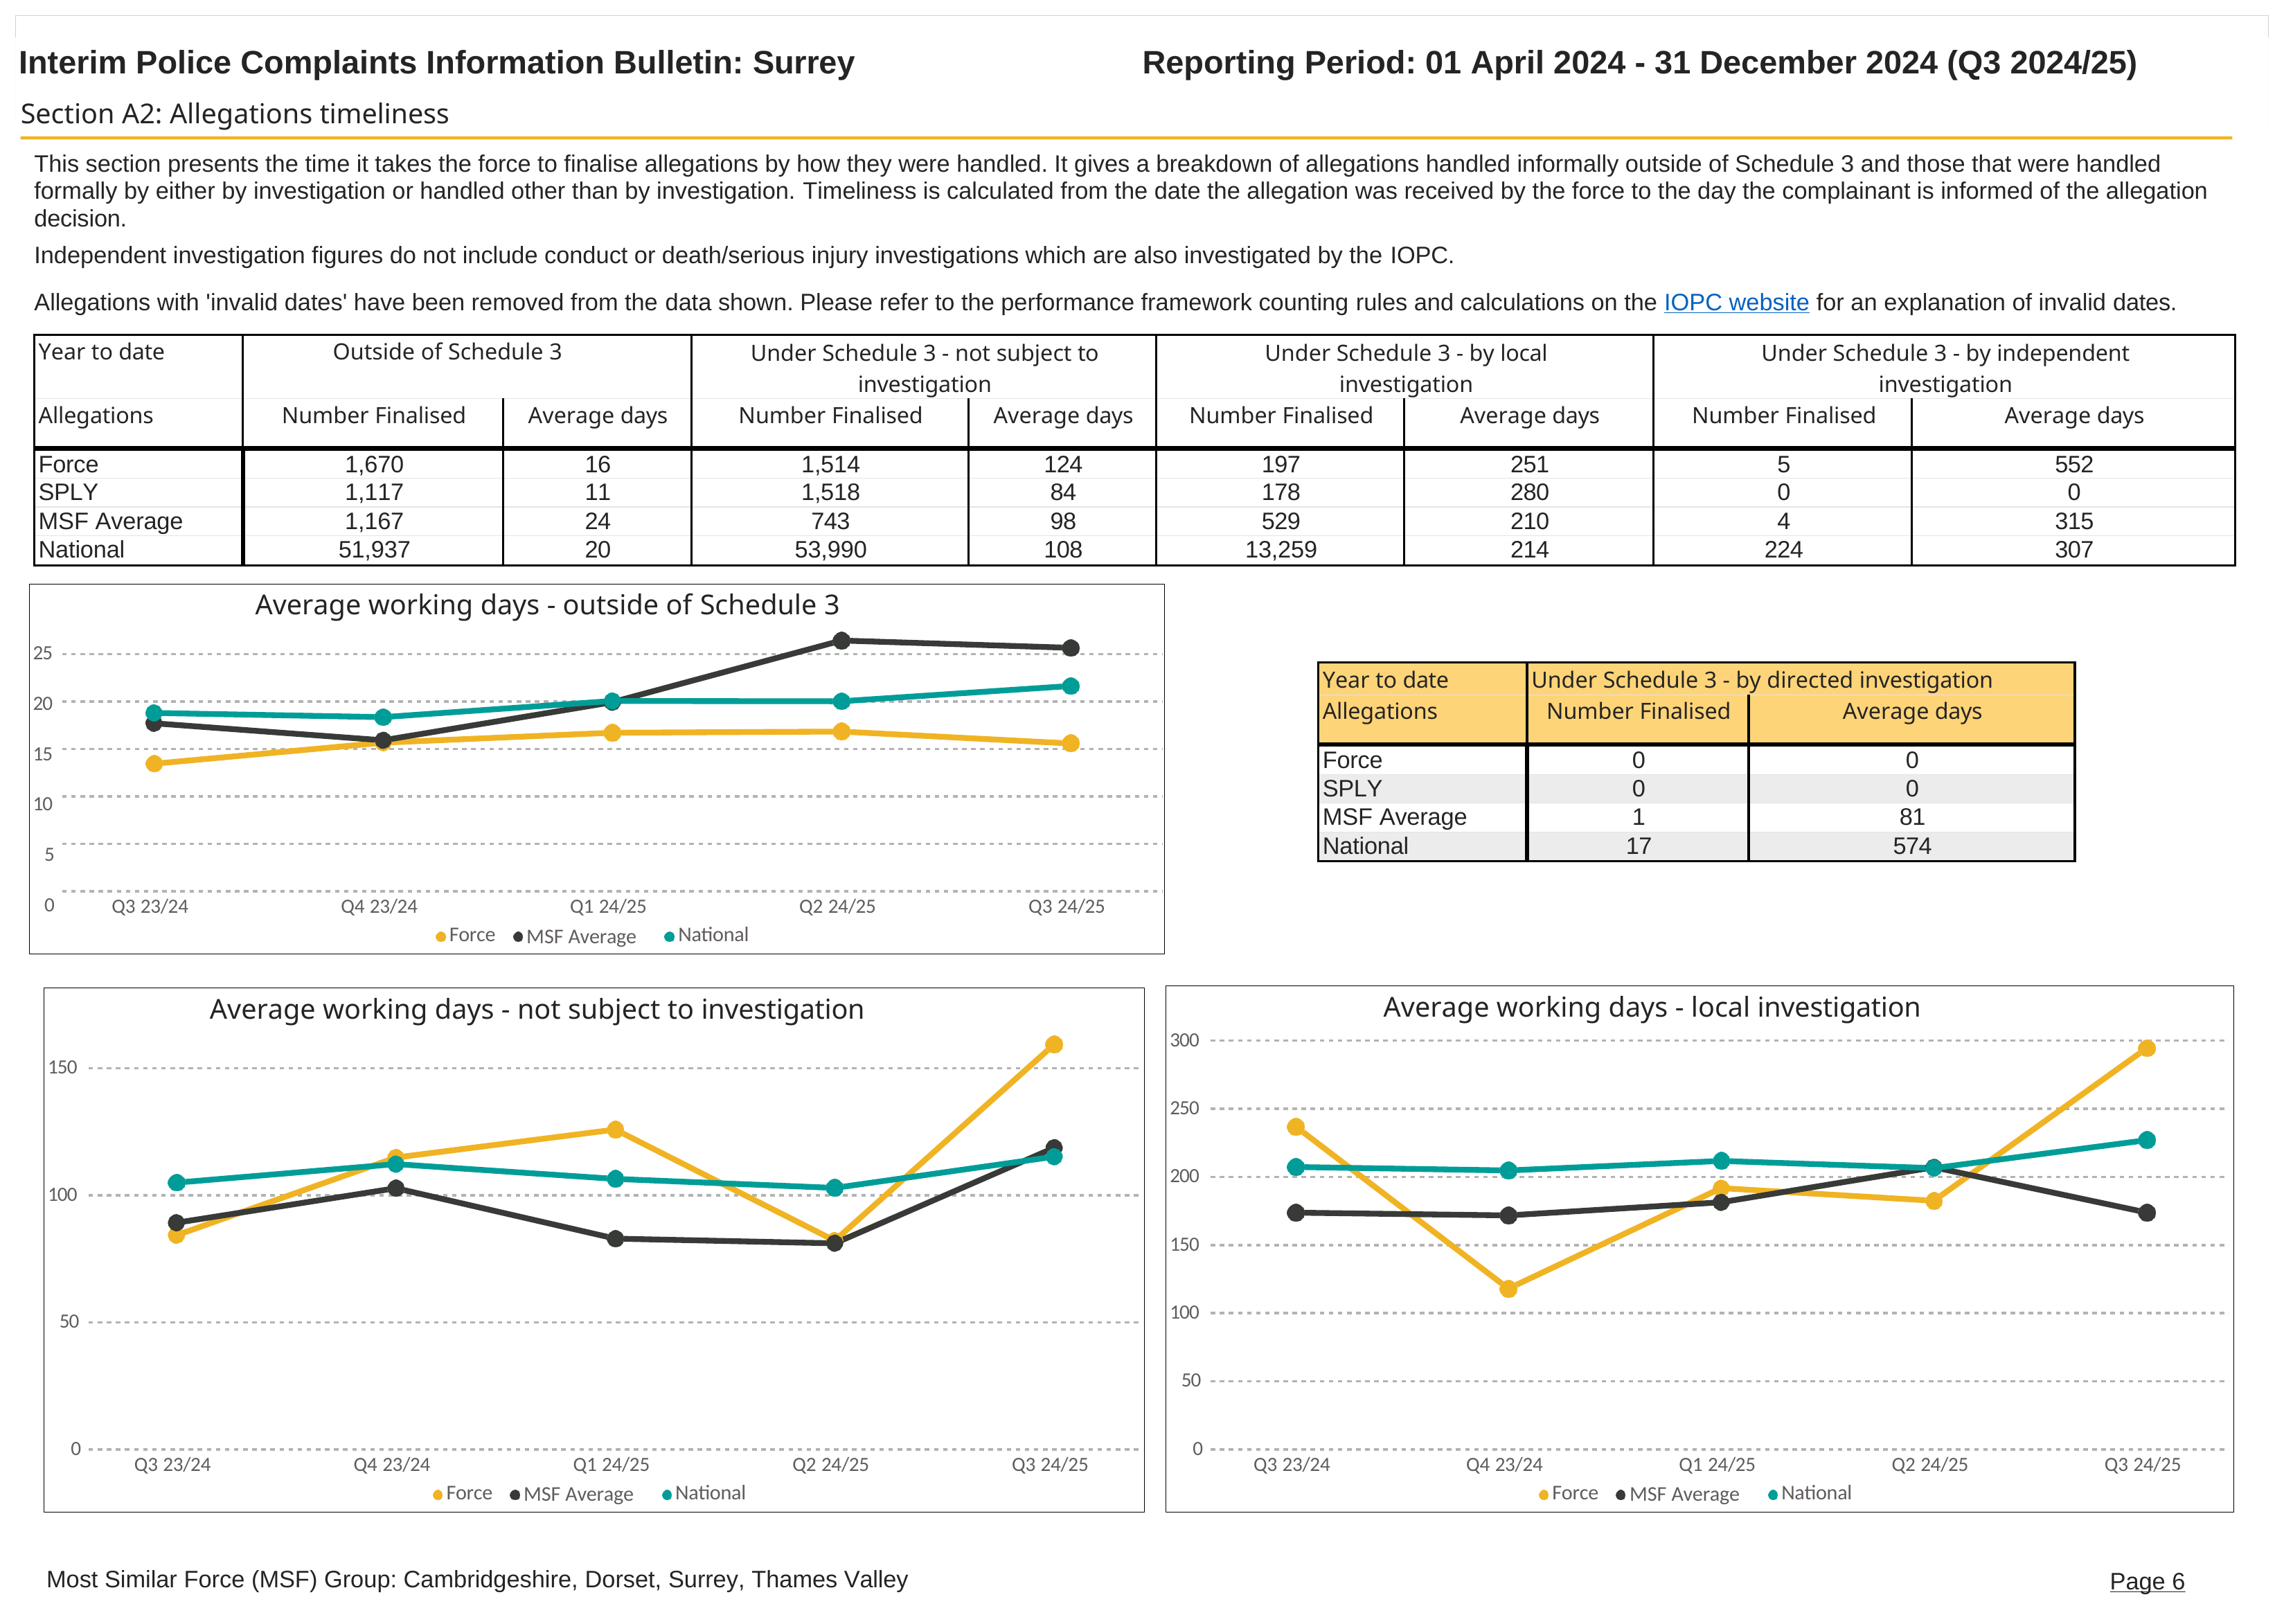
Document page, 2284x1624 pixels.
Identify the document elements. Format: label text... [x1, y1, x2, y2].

table_cell 0 [1750, 775, 2073, 803]
table_cell 17 [1529, 832, 1747, 860]
table_cell 0 [1750, 747, 2073, 774]
table_cell Average days [1750, 695, 2073, 742]
table_cell 1 [1529, 803, 1747, 832]
table_cell Force [1319, 747, 1525, 774]
table_cell 81 [1750, 803, 2073, 832]
table_header Under Schedule 3 - by directed investigation [1528, 663, 2073, 695]
table_cell Allegations [1319, 695, 1526, 742]
table_header Year to date [1319, 663, 1526, 695]
table_cell 0 [1529, 747, 1747, 774]
table_cell 0 [1529, 775, 1747, 803]
table_cell MSF Average [1319, 803, 1525, 832]
table_cell 574 [1750, 832, 2073, 860]
table_cell National [1319, 832, 1525, 860]
table_cell SPLY [1319, 775, 1525, 803]
table_cell Number Finalised [1528, 695, 1747, 742]
